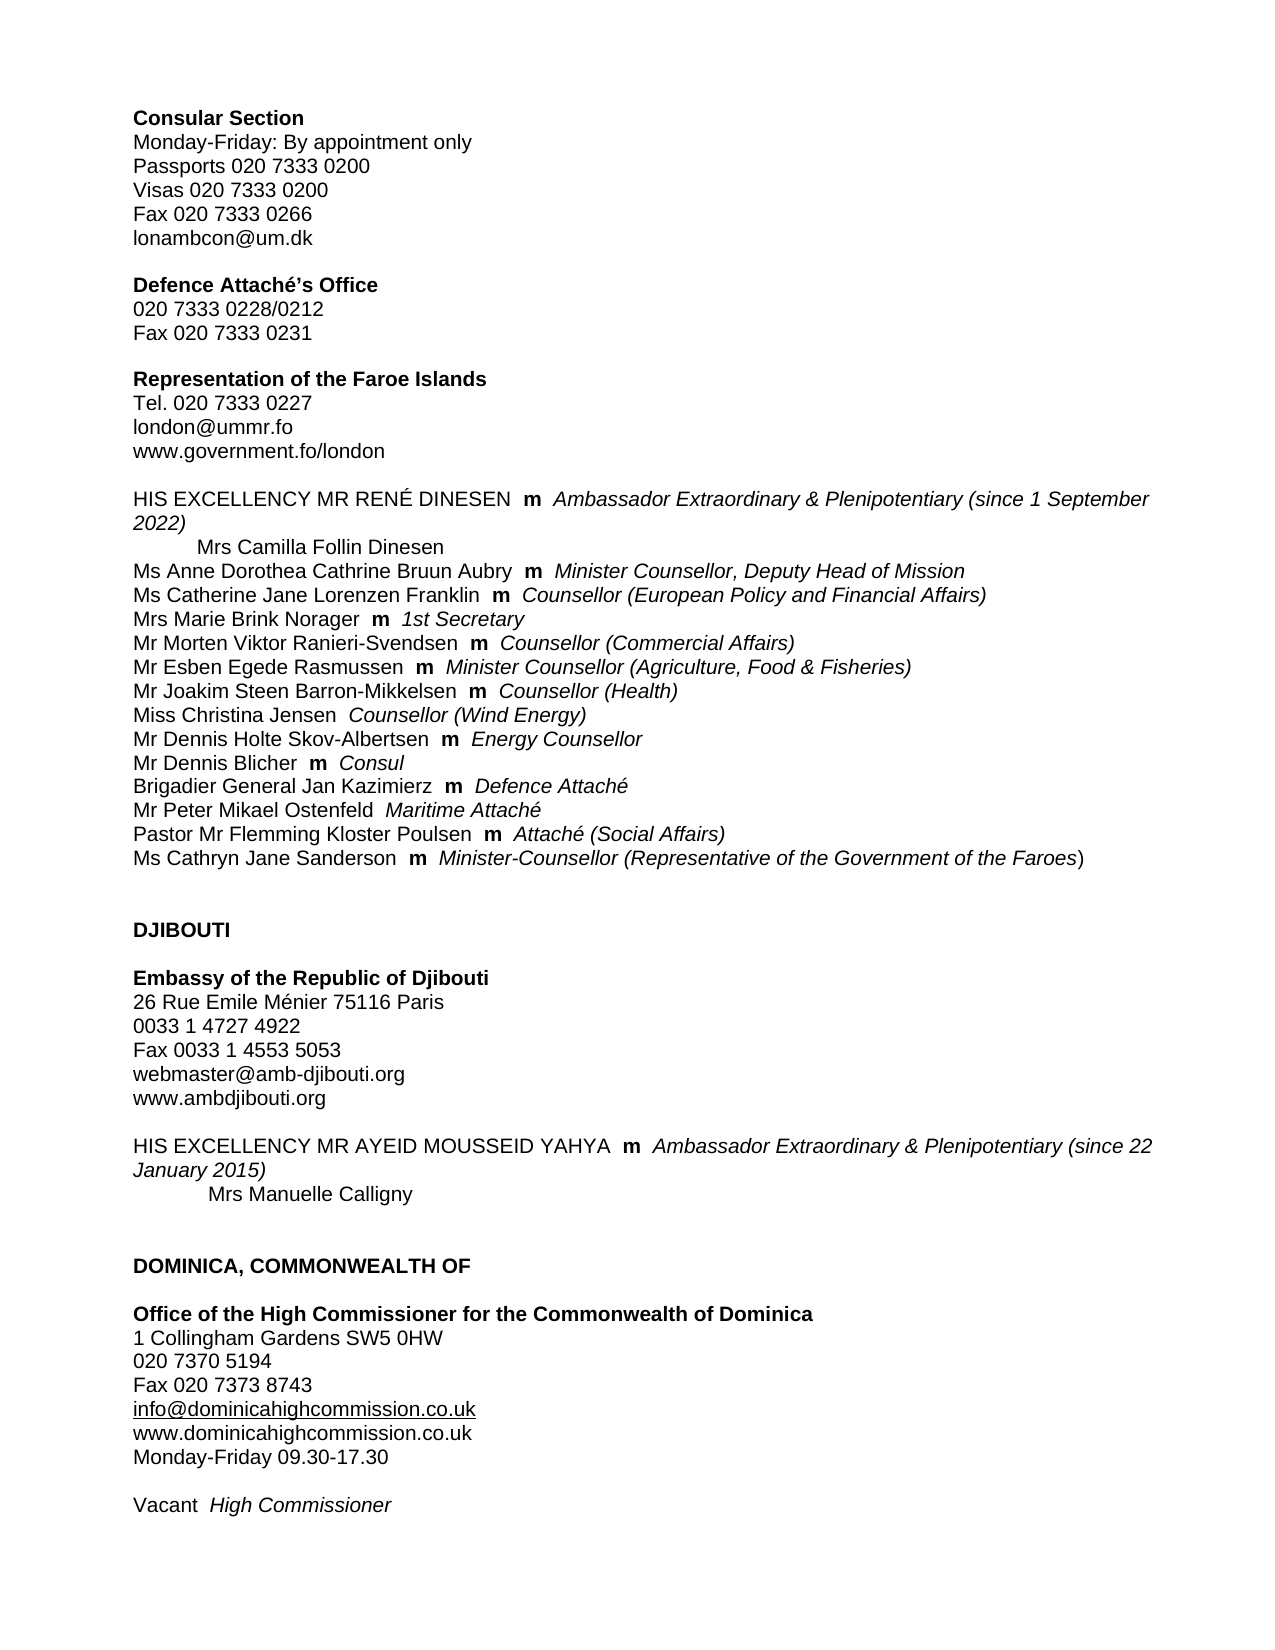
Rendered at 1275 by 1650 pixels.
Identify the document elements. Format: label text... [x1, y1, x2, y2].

text Consular Section [133, 106, 1181, 129]
text info@dominicahighcommission.co.uk [133, 1397, 1181, 1421]
text DJIBOUTI [133, 918, 1181, 942]
text DOMINICA, COMMONWEALTH OF [133, 1253, 1181, 1277]
text Vacant High Commissioner [133, 1493, 1181, 1517]
text 0033 1 4727 4922 [133, 1014, 1181, 1038]
text Fax 020 7333 0266 lonambcon@um.dk [133, 201, 1181, 249]
text Mr Morten Viktor Ranieri-Svendsen m Counsellor (Commercial Affairs) [133, 631, 1181, 654]
text Passports 020 7333 0200 [133, 153, 1181, 177]
text Monday-Friday 09.30-17.30 [133, 1445, 1181, 1469]
text Mr Joakim Steen Barron-Mikkelsen m Counsellor (Health) [133, 678, 1181, 702]
text Ms Cathryn Jane Sanderson m Minister-Counsellor (Representative of the Government of the Faroes) [133, 846, 1181, 870]
text Mr Dennis Blicher m Consul [133, 750, 1181, 774]
text webmaster@amb-djibouti.org [133, 1062, 1181, 1086]
text Tel. 020 7333 0227 [133, 391, 1181, 415]
text HIS EXCELLENCY MR RENÉ DINESEN m Ambassador Extraordinary & Plenipotentiary (since 1 September 2022) [133, 487, 1181, 535]
subtitle Embassy of the Republic of Djibouti [133, 966, 1181, 990]
text 020 7333 0228/0212 [133, 297, 1181, 321]
text www.dominicahighcommission.co.uk [133, 1421, 1181, 1445]
text Mr Peter Mikael Ostenfeld Maritime Attaché [133, 798, 1181, 822]
text HIS EXCELLENCY MR AYEID MOUSSEID YAHYA m Ambassador Extraordinary & Plenipotentiary (since 22 January 2015) [133, 1134, 1181, 1182]
text www.ambdjibouti.org [133, 1086, 1181, 1110]
text Monday-Friday: By appointment only [133, 129, 1181, 153]
text Brigadier General Jan Kazimierz m Defence Attaché [133, 774, 1181, 798]
text Defence Attaché’s Office [133, 273, 1181, 297]
text Mrs Camilla Follin Dinesen [133, 535, 1181, 559]
text Ms Anne Dorothea Cathrine Bruun Aubry m Minister Counsellor, Deputy Head of Mission [133, 559, 1181, 583]
text Mrs Manuelle Calligny [133, 1182, 1181, 1206]
text london@ummr.fo [133, 415, 1181, 439]
text Visas 020 7333 0200 [133, 177, 1181, 201]
text Mr Esben Egede Rasmussen m Minister Counsellor (Agriculture, Food & Fisheries) [133, 654, 1181, 678]
text Mrs Marie Brink Norager m 1st Secretary [133, 607, 1181, 631]
text Fax 020 7333 0231 [133, 321, 1181, 345]
text Ms Catherine Jane Lorenzen Franklin m Counsellor (European Policy and Financial Affairs) [133, 583, 1181, 607]
text Representation of the Faroe Islands [133, 367, 1181, 391]
subtitle Office of the High Commissioner for the Commonwealth of Dominica [133, 1301, 1181, 1325]
text www.government.fo/london [133, 439, 1181, 463]
text Mr Dennis Holte Skov-Albertsen m Energy Counsellor [133, 726, 1181, 750]
text 020 7370 5194 [133, 1349, 1181, 1373]
text 26 Rue Emile Ménier 75116 Paris [133, 990, 1181, 1014]
text Fax 0033 1 4553 5053 [133, 1038, 1181, 1062]
text Miss Christina Jensen Counsellor (Wind Energy) [133, 702, 1181, 726]
text Fax 020 7373 8743 [133, 1373, 1181, 1397]
text 1 Collingham Gardens SW5 0HW [133, 1325, 1181, 1349]
text Pastor Mr Flemming Kloster Poulsen m Attaché (Social Affairs) [133, 822, 1181, 846]
